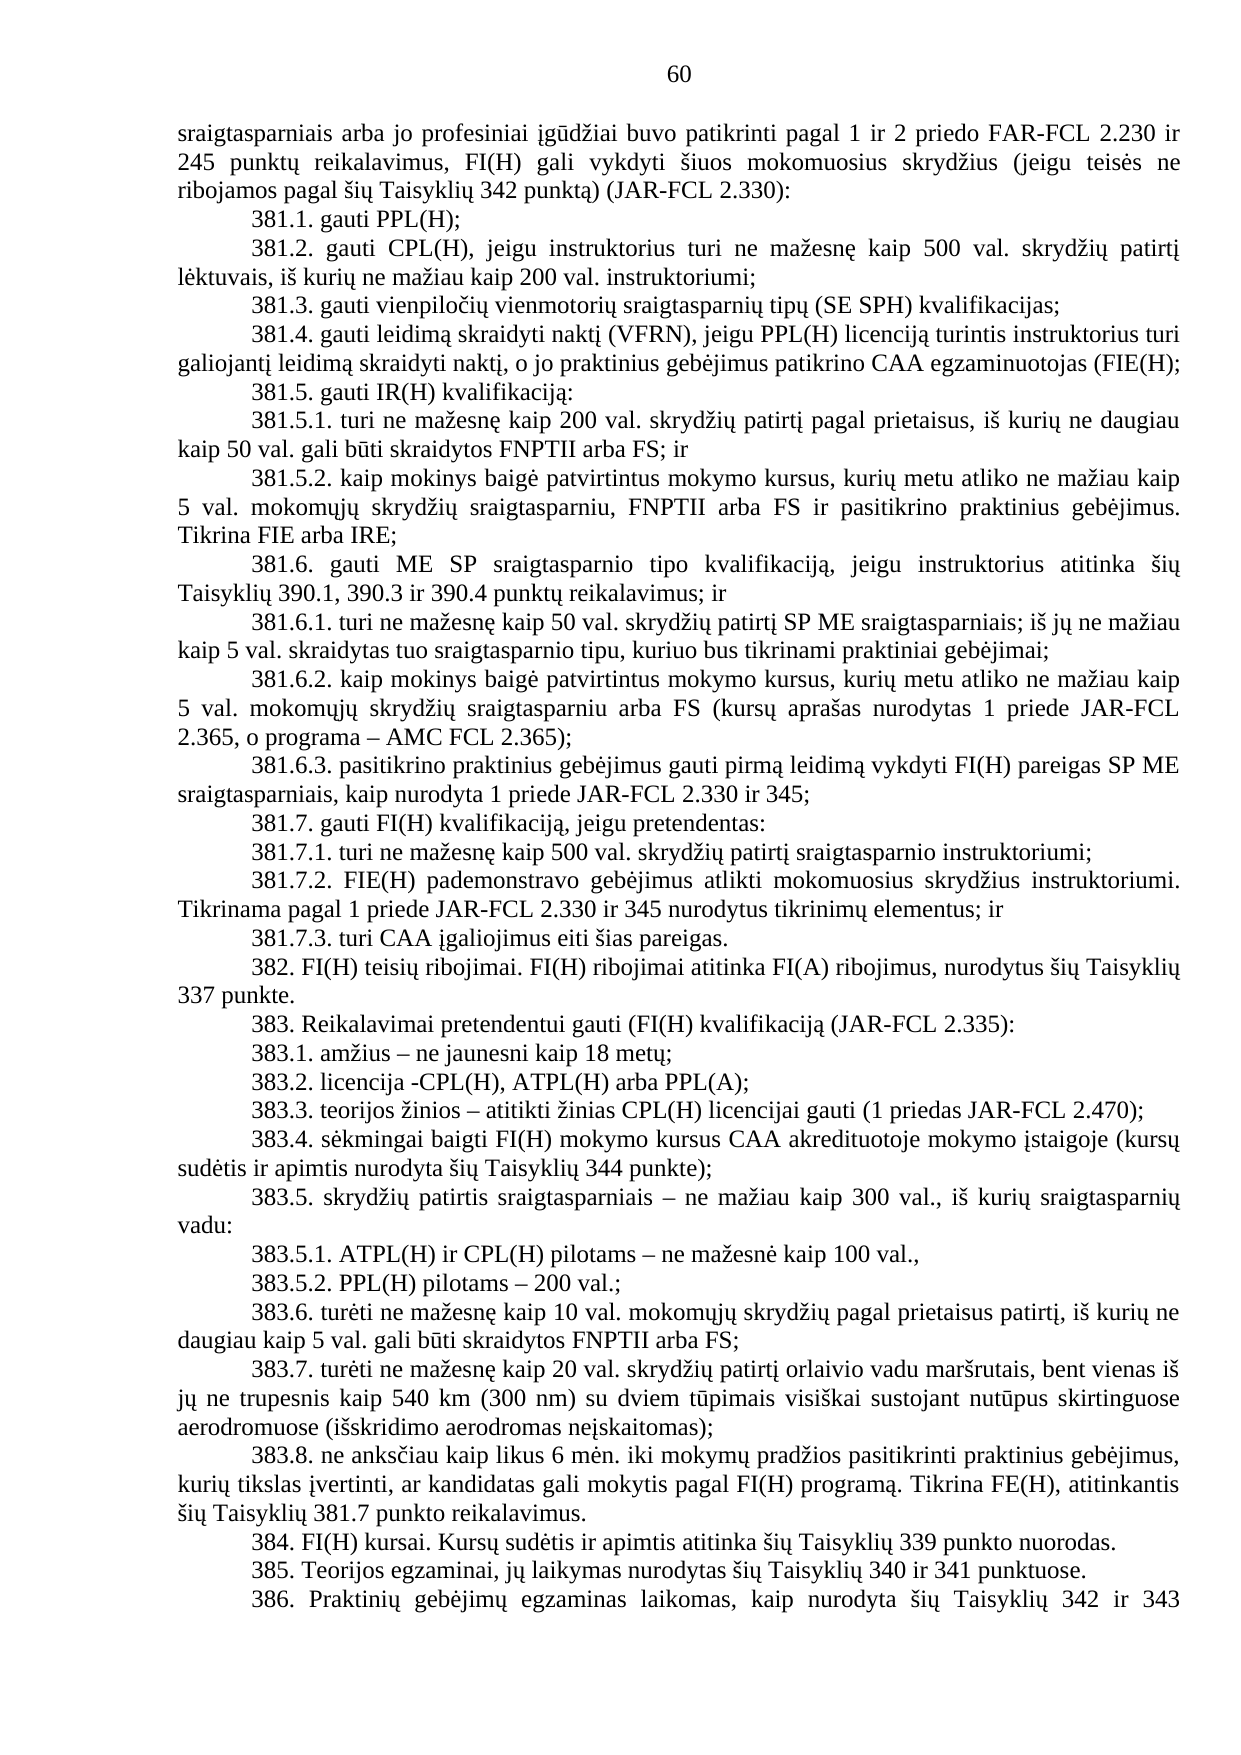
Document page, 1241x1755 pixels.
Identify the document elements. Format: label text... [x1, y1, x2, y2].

text 383. Reikalavimai pretendentui gauti (FI(H) kvalifikaciją (JAR-FCL 2.335): [177, 1009, 1181, 1038]
text 383.3. teorijos žinios – atitikti žinias CPL(H) licencijai gauti (1 priedas JAR-FCL 2.470); [177, 1096, 1181, 1124]
text 383.7. turėti ne mažesnę kaip 20 val. skrydžių patirtį orlaivio vadu maršrutais, bent vienas iš jų ne trupesnis kaip 540 km (300 nm) su dviem tūpimais visiškai sustojant nutūpus skirtinguose aerodromuose (išskridimo aerodromas neįskaitomas); [177, 1354, 1181, 1441]
text sraigtasparniais arba jo profesiniai įgūdžiai buvo patikrinti pagal 1 ir 2 priedo FAR-FCL 2.230 ir 245 punktų reikalavimus, FI(H) gali vykdyti šiuos mokomuosius skrydžius (jeigu teisės ne ribojamos pagal šių Taisyklių 342 punktą) (JAR-FCL 2.330): [177, 118, 1181, 204]
text 383.5.2. PPL(H) pilotams – 200 val.; [177, 1268, 1181, 1297]
text 383.5. skrydžių patirtis sraigtasparniais – ne mažiau kaip 300 val., iš kurių sraigtasparnių vadu: [177, 1182, 1181, 1239]
text 381.6.3. pasitikrino praktinius gebėjimus gauti pirmą leidimą vykdyti FI(H) pareigas SP ME sraigtasparniais, kaip nurodyta 1 priede JAR-FCL 2.330 ir 345; [177, 751, 1181, 808]
text 383.2. licencija -CPL(H), ATPL(H) arba PPL(A); [177, 1067, 1181, 1096]
text 381.6.1. turi ne mažesnę kaip 50 val. skrydžių patirtį SP ME sraigtasparniais; iš jų ne mažiau kaip 5 val. skraidytas tuo sraigtasparnio tipu, kuriuo bus tikrinami praktiniai gebėjimai; [177, 607, 1181, 664]
text 381.6. gauti ME SP sraigtasparnio tipo kvalifikaciją, jeigu instruktorius atitinka šių Taisyklių 390.1, 390.3 ir 390.4 punktų reikalavimus; ir [177, 549, 1181, 607]
text 381.5.2. kaip mokinys baigė patvirtintus mokymo kursus, kurių metu atliko ne mažiau kaip 5 val. mokomųjų skrydžių sraigtasparniu, FNPTII arba FS ir pasitikrino praktinius gebėjimus. Tikrina FIE arba IRE; [177, 463, 1181, 549]
text 381.4. gauti leidimą skraidyti naktį (VFRN), jeigu PPL(H) licenciją turintis instruktorius turi galiojantį leidimą skraidyti naktį, o jo praktinius gebėjimus patikrino CAA egzaminuotojas (FIE(H); [177, 319, 1181, 377]
text 384. FI(H) kursai. Kursų sudėtis ir apimtis atitinka šių Taisyklių 339 punkto nuorodas. [177, 1527, 1181, 1556]
text 381.2. gauti CPL(H), jeigu instruktorius turi ne mažesnę kaip 500 val. skrydžių patirtį lėktuvais, iš kurių ne mažiau kaip 200 val. instruktoriumi; [177, 233, 1181, 291]
text 381.7.3. turi CAA įgaliojimus eiti šias pareigas. [177, 923, 1181, 952]
text 382. FI(H) teisių ribojimai. FI(H) ribojimai atitinka FI(A) ribojimus, nurodytus šių Taisyklių 337 punkte. [177, 952, 1181, 1009]
text 381.3. gauti vienpiločių vienmotorių sraigtasparnių tipų (SE SPH) kvalifikacijas; [177, 291, 1181, 319]
text 381.5. gauti IR(H) kvalifikaciją: [177, 377, 1181, 406]
text 383.8. ne anksčiau kaip likus 6 mėn. iki mokymų pradžios pasitikrinti praktinius gebėjimus, kurių tikslas įvertinti, ar kandidatas gali mokytis pagal FI(H) programą. Tikrina FE(H), atitinkantis šių Taisyklių 381.7 punkto reikalavimus. [177, 1441, 1181, 1527]
text 381.1. gauti PPL(H); [177, 204, 1181, 233]
text 383.5.1. ATPL(H) ir CPL(H) pilotams – ne mažesnė kaip 100 val., [177, 1239, 1181, 1268]
text 383.6. turėti ne mažesnę kaip 10 val. mokomųjų skrydžių pagal prietaisus patirtį, iš kurių ne daugiau kaip 5 val. gali būti skraidytos FNPTII arba FS; [177, 1297, 1181, 1354]
text 381.7. gauti FI(H) kvalifikaciją, jeigu pretendentas: [177, 808, 1181, 837]
text 385. Teorijos egzaminai, jų laikymas nurodytas šių Taisyklių 340 ir 341 punktuose. [177, 1556, 1181, 1584]
text 381.7.2. FIE(H) pademonstravo gebėjimus atlikti mokomuosius skrydžius instruktoriumi. Tikrinama pagal 1 priede JAR-FCL 2.330 ir 345 nurodytus tikrinimų elementus; ir [177, 866, 1181, 923]
text 383.4. sėkmingai baigti FI(H) mokymo kursus CAA akredituotoje mokymo įstaigoje (kursų sudėtis ir apimtis nurodyta šių Taisyklių 344 punkte); [177, 1124, 1181, 1182]
text 381.5.1. turi ne mažesnę kaip 200 val. skrydžių patirtį pagal prietaisus, iš kurių ne daugiau kaip 50 val. gali būti skraidytos FNPTII arba FS; ir [177, 406, 1181, 463]
text 381.7.1. turi ne mažesnę kaip 500 val. skrydžių patirtį sraigtasparnio instruktoriumi; [177, 837, 1181, 866]
text 381.6.2. kaip mokinys baigė patvirtintus mokymo kursus, kurių metu atliko ne mažiau kaip 5 val. mokomųjų skrydžių sraigtasparniu arba FS (kursų aprašas nurodytas 1 priede JAR-FCL 2.365, o programa – AMC FCL 2.365); [177, 664, 1181, 751]
text 386. Praktinių gebėjimų egzaminas laikomas, kaip nurodyta šių Taisyklių 342 ir 343 [177, 1584, 1181, 1613]
text 383.1. amžius – ne jaunesni kaip 18 metų; [177, 1038, 1181, 1067]
